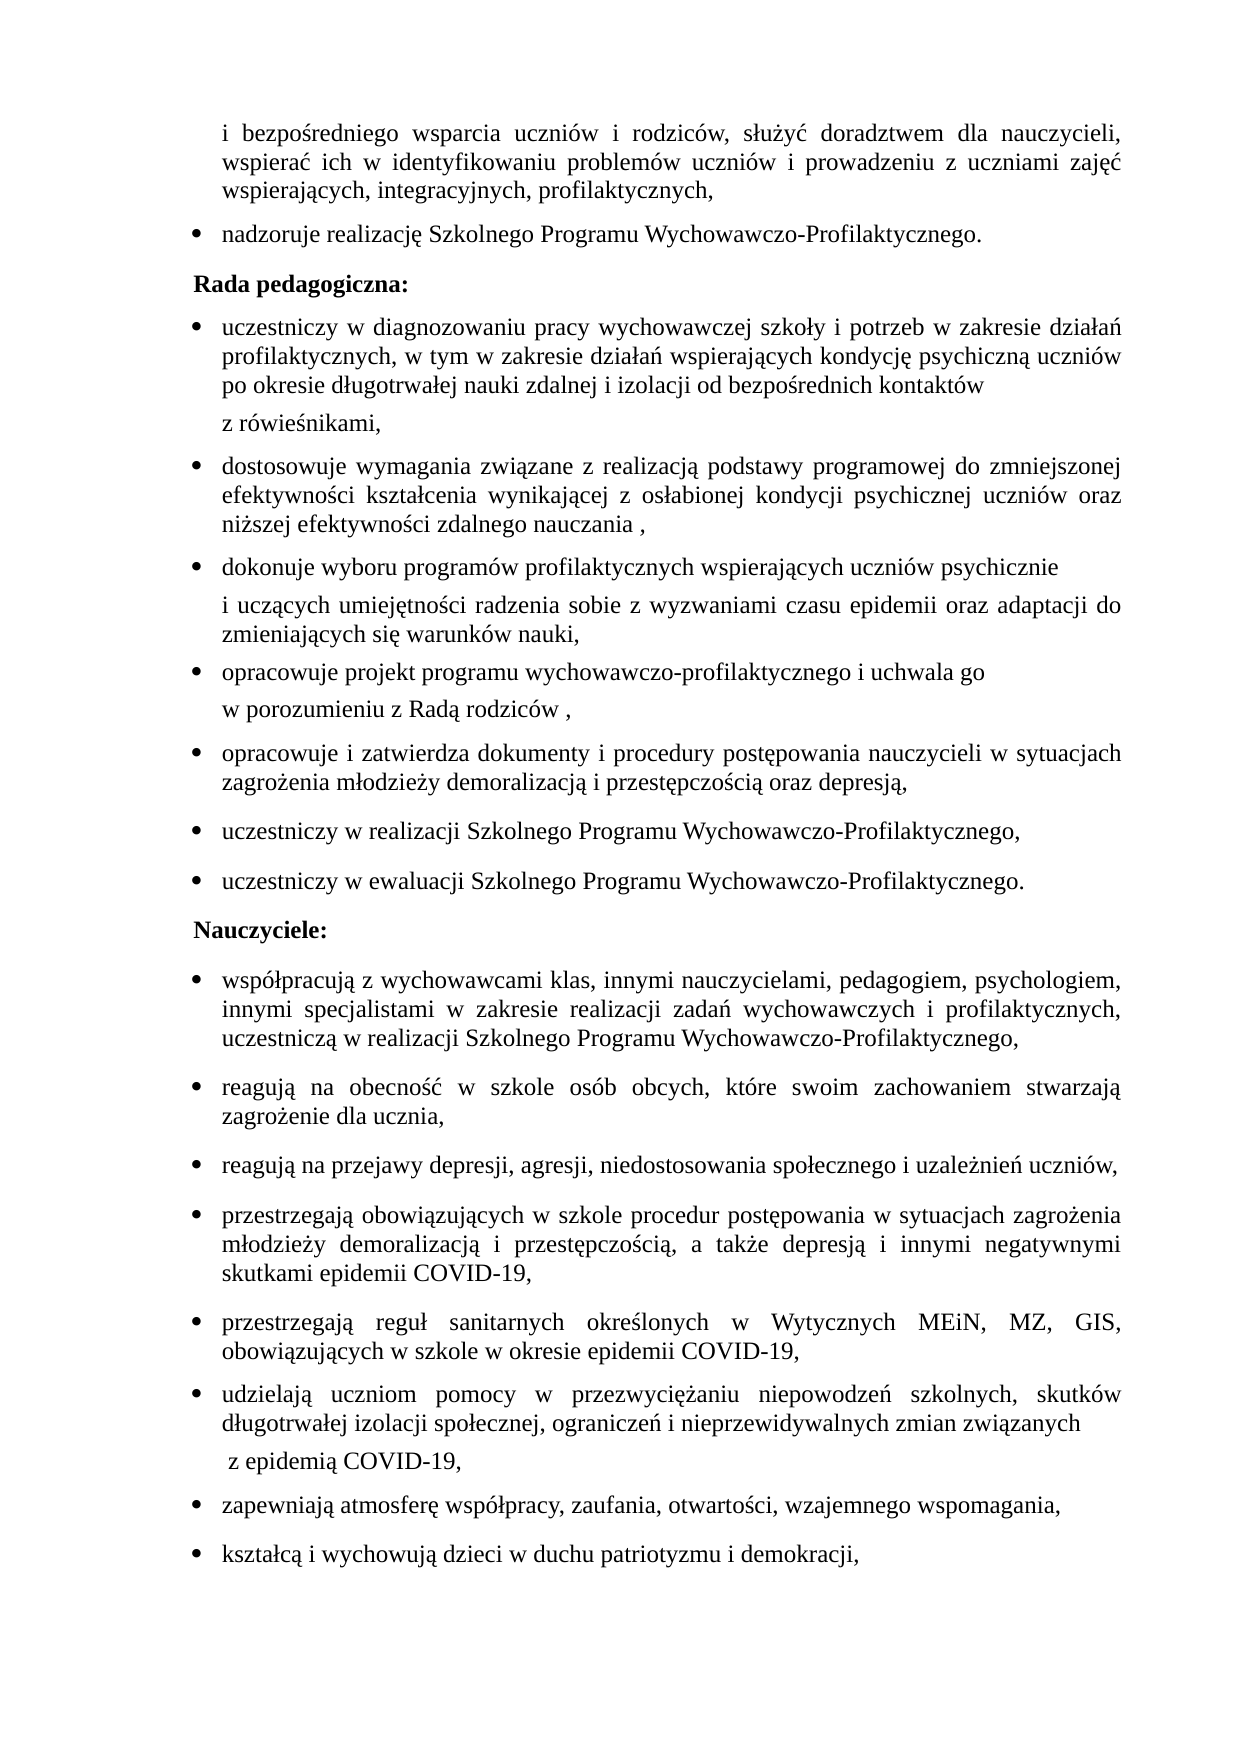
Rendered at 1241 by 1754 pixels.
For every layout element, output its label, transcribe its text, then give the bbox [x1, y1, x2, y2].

list i uczących umiejętności radzenia sobie z wyzwaniami czasu epidemii oraz adaptacji do zmieniających się warunków nauki, [192, 590, 1122, 648]
list przestrzegają reguł sanitarnych określonych w Wytycznych MEiN, MZ, GIS, obowiązujących w szkole w okresie epidemii COVID-19, [192, 1307, 1122, 1365]
list z rówieśnikami, [192, 408, 1122, 436]
list udzielają uczniom pomocy w przezwyciężaniu niepowodzeń szkolnych, skutków długotrwałej izolacji społecznej, ograniczeń i nieprzewidywalnych zmian związanych [192, 1379, 1122, 1437]
list dostosowuje wymagania związane z realizacją podstawy programowej do zmniejszonej efektywności kształcenia wynikającej z osłabionej kondycji psychicznej uczniów oraz niższej efektywności zdalnego nauczania , [192, 451, 1122, 538]
list Nauczyciele: [193, 916, 1122, 944]
list kształcą i wychowują dzieci w duchu patriotyzmu i demokracji, [192, 1539, 1122, 1568]
list reagują na przejawy depresji, agresji, niedostosowania społecznego i uzależnień uczniów, [192, 1151, 1122, 1179]
list przestrzegają obowiązujących w szkole procedur postępowania w sytuacjach zagrożenia młodzieży demoralizacją i przestępczością, a także depresją i innymi negatywnymi skutkami epidemii COVID-19, [192, 1200, 1122, 1286]
list opracowuje projekt programu wychowawczo-profilaktycznego i uchwala go [192, 657, 1122, 685]
list nadzoruje realizację Szkolnego Programu Wychowawczo-Profilaktycznego. [192, 219, 1122, 248]
list reagują na obecność w szkole osób obcych, które swoim zachowaniem stwarzają zagrożenie dla ucznia, [192, 1072, 1122, 1130]
list z epidemią COVID-19, [192, 1446, 1122, 1475]
list opracowuje i zatwierdza dokumenty i procedury postępowania nauczycieli w sytuacjach zagrożenia młodzieży demoralizacją i przestępczością oraz depresją, [192, 738, 1122, 796]
list współpracują z wychowawcami klas, innymi nauczycielami, pedagogiem, psychologiem, innymi specjalistami w zakresie realizacji zadań wychowawczych i profilaktycznych, uczestniczą w realizacji Szkolnego Programu Wychowawczo-Profilaktycznego, [192, 965, 1122, 1051]
list uczestniczy w diagnozowaniu pracy wychowawczej szkoły i potrzeb w zakresie działań profilaktycznych, w tym w zakresie działań wspierających kondycję psychiczną uczniów po okresie długotrwałej nauki zdalnej i izolacji od bezpośrednich kontaktów [192, 312, 1122, 399]
list w porozumieniu z Radą rodziców , [192, 694, 1122, 723]
list dokonuje wyboru programów profilaktycznych wspierających uczniów psychicznie [192, 552, 1122, 581]
list uczestniczy w ewaluacji Szkolnego Programu Wychowawczo-Profilaktycznego. [192, 866, 1122, 895]
list Rada pedagogiczna: [193, 269, 1122, 298]
list uczestniczy w realizacji Szkolnego Programu Wychowawczo-Profilaktycznego, [192, 816, 1122, 845]
list zapewniają atmosferę współpracy, zaufania, otwartości, wzajemnego wspomagania, [192, 1490, 1122, 1518]
list i bezpośredniego wsparcia uczniów i rodziców, służyć doradztwem dla nauczycieli, wspierać ich w identyfikowaniu problemów uczniów i prowadzeniu z uczniami zajęć wspierających, integracyjnych, profilaktycznych, [192, 118, 1122, 204]
